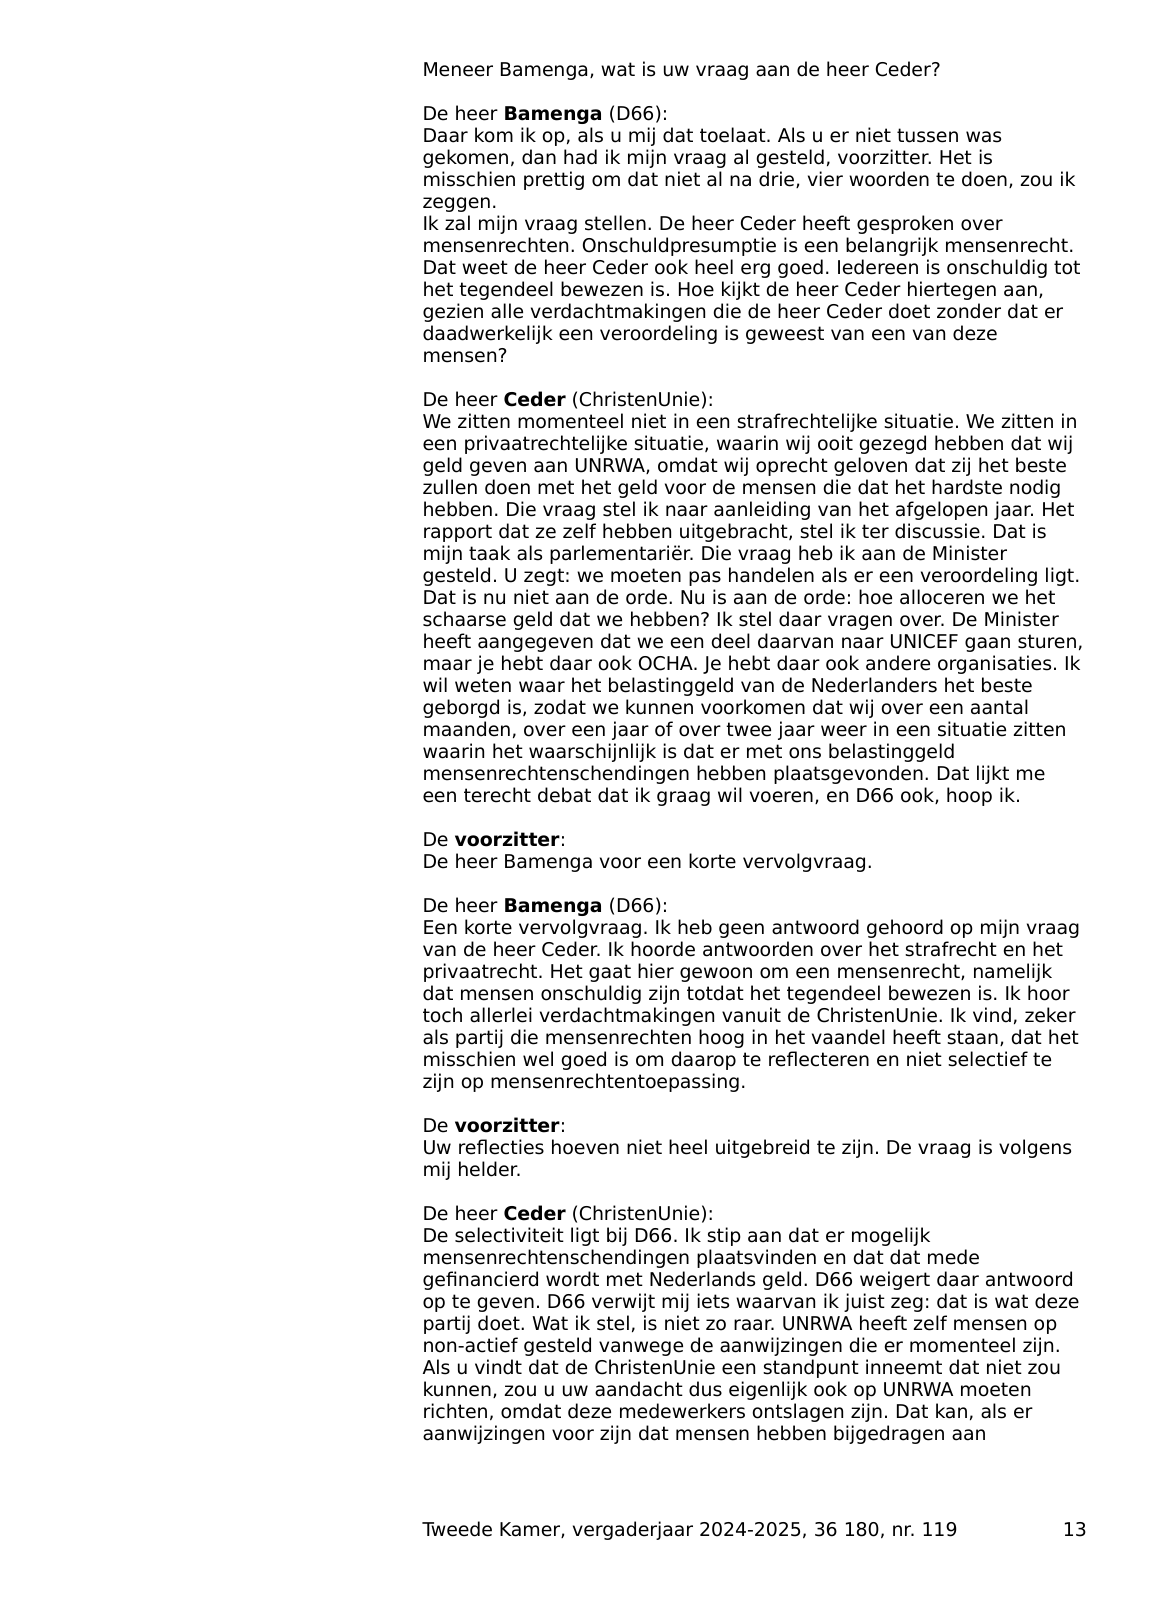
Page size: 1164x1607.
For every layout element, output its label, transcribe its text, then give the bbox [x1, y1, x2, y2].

text We zitten momenteel niet in een strafrechtelijke situatie. We zitten in een privaatrechtelijke situatie, waarin wij ooit gezegd hebben dat wij geld geven aan UNRWA, omdat wij oprecht geloven dat zij het beste zullen doen met het geld voor de mensen die dat het hardste nodig hebben. Die vraag stel ik naar aanleiding van het afgelopen jaar. Het rapport dat ze zelf hebben uitgebracht, stel ik ter discussie. Dat is mijn taak als parlementariër. Die vraag heb ik aan de Minister gesteld. U zegt: we moeten pas handelen als er een veroordeling ligt. Dat is nu niet aan de orde. Nu is aan de orde: hoe alloceren we het schaarse geld dat we hebben? Ik stel daar vragen over. De Minister heeft aangegeven dat we een deel daarvan naar UNICEF gaan sturen, maar je hebt daar ook OCHA. Je hebt daar ook andere organisaties. Ik wil weten waar het belastinggeld van de Nederlanders het beste geborgd is, zodat we kunnen voorkomen dat wij over een aantal maanden, over een jaar of over twee jaar weer in een situatie zitten waarin het waarschijnlijk is dat er met ons belastinggeld mensenrechtenschendingen hebben plaatsgevonden. Dat lijkt me een terecht debat dat ik graag wil voeren, en D66 ook, hoop ik. [422, 411, 1087, 807]
text Meneer Bamenga, wat is uw vraag aan de heer Ceder? [422, 59, 1087, 81]
text Een korte vervolgvraag. Ik heb geen antwoord gehoord op mijn vraag van de heer Ceder. Ik hoorde antwoorden over het strafrecht en het privaatrecht. Het gaat hier gewoon om een mensenrecht, namelijk dat mensen onschuldig zijn totdat het tegendeel bewezen is. Ik hoor toch allerlei verdachtmakingen vanuit de ChristenUnie. Ik vind, zeker als partij die mensenrechten hoog in het vaandel heeft staan, dat het misschien wel goed is om daarop te reflecteren en niet selectief te zijn op mensenrechtentoepassing. [422, 917, 1087, 1093]
text De heer Ceder (ChristenUnie): [422, 1203, 1087, 1225]
text De heer Bamenga (D66): [422, 103, 1087, 125]
text Daar kom ik op, als u mij dat toelaat. Als u er niet tussen was gekomen, dan had ik mijn vraag al gesteld, voorzitter. Het is misschien prettig om dat niet al na drie, vier woorden te doen, zou ik zeggen. [422, 125, 1087, 213]
text De voorzitter: [422, 1115, 1087, 1137]
text Ik zal mijn vraag stellen. De heer Ceder heeft gesproken over mensenrechten. Onschuldpresumptie is een belangrijk mensenrecht. Dat weet de heer Ceder ook heel erg goed. Iedereen is onschuldig tot het tegendeel bewezen is. Hoe kijkt de heer Ceder hiertegen aan, gezien alle verdachtmakingen die de heer Ceder doet zonder dat er daadwerkelijk een veroordeling is geweest van een van deze mensen? [422, 213, 1087, 367]
text Uw reflecties hoeven niet heel uitgebreid te zijn. De vraag is volgens mij helder. [422, 1137, 1087, 1181]
text De voorzitter: [422, 829, 1087, 851]
text De heer Bamenga voor een korte vervolgvraag. [422, 851, 1087, 873]
text De selectiviteit ligt bij D66. Ik stip aan dat er mogelijk mensenrechtenschendingen plaatsvinden en dat dat mede gefinancierd wordt met Nederlands geld. D66 weigert daar antwoord op te geven. D66 verwijt mij iets waarvan ik juist zeg: dat is wat deze partij doet. Wat ik stel, is niet zo raar. UNRWA heeft zelf mensen op non-actief gesteld vanwege de aanwijzingen die er momenteel zijn. Als u vindt dat de ChristenUnie een standpunt inneemt dat niet zou kunnen, zou u uw aandacht dus eigenlijk ook op UNRWA moeten richten, omdat deze medewerkers ontslagen zijn. Dat kan, als er aanwijzingen voor zijn dat mensen hebben bijgedragen aan [422, 1225, 1087, 1445]
text De heer Bamenga (D66): [422, 895, 1087, 917]
text De heer Ceder (ChristenUnie): [422, 389, 1087, 411]
